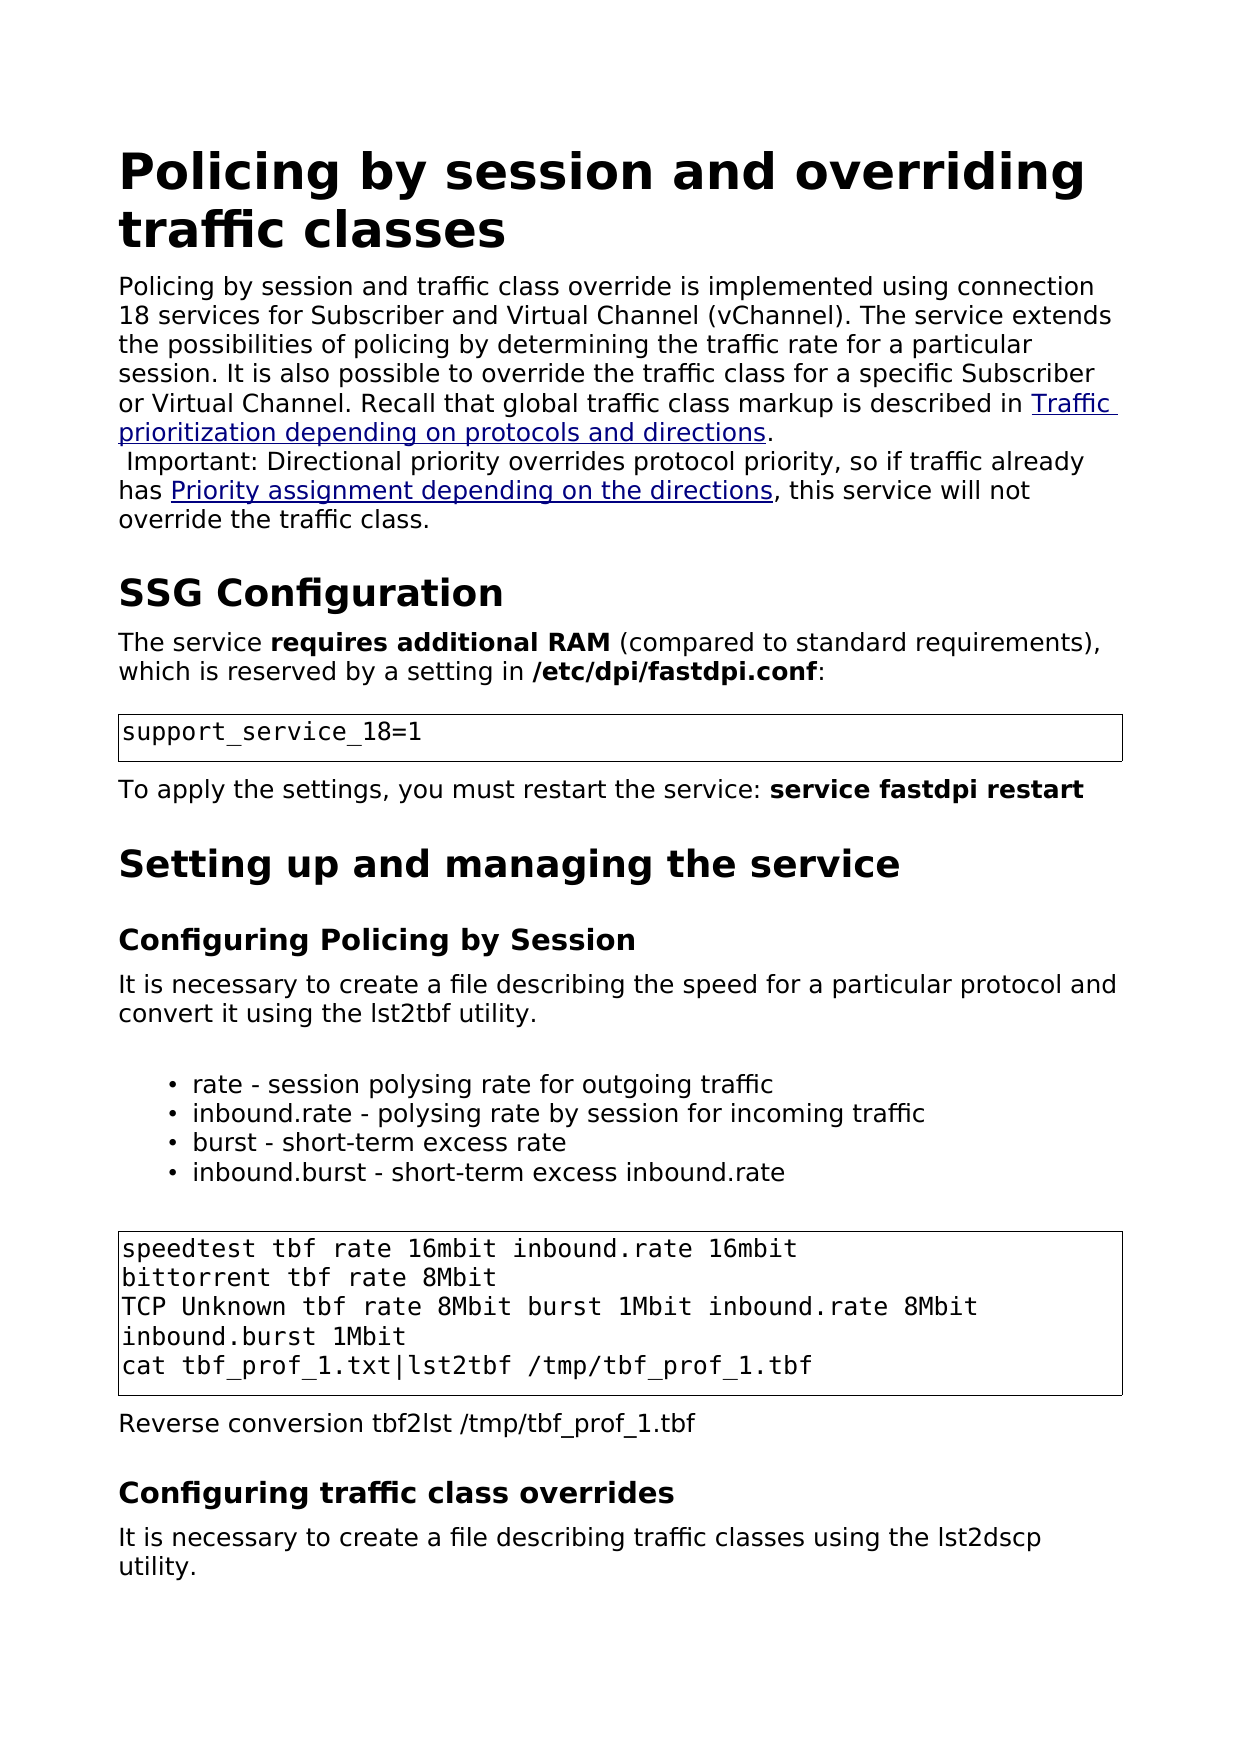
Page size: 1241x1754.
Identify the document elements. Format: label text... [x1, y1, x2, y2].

subtitle Configuring traffic class overrides [118, 1476, 1122, 1510]
text It is necessary to create a file describing traffic classes using the lst2dscp utility. [118, 1523, 1122, 1581]
subtitle Policing by session and overriding traffic classes [118, 143, 1122, 259]
text It is necessary to create a file describing the speed for a particular protocol and convert it using the lst2tbf utility. [118, 970, 1122, 1028]
text The service requires additional RAM (compared to standard requirements), which is reserved by a setting in /etc/dpi/fastdpi.conf: [118, 628, 1122, 687]
list burst - short-term excess rate [177, 1128, 1122, 1158]
list inbound.burst - short-term excess inbound.rate [177, 1158, 1122, 1187]
text Policing by session and traffic class override is implemented using connection 18 services for Subscriber and Virtual Channel (vChannel). The service extends the possibilities of policing by determining the traffic rate for a particular session. It is also possible to override the traffic class for a specific Subscriber or Virtual Channel. Recall that global traffic class markup is described in Traffic prioritization depending on protocols and directions. Important: Directional priority overrides protocol priority, so if traffic already has Priority assignment depending on the directions, this service will not override the traffic class. [118, 272, 1122, 534]
subtitle Configuring Policing by Session [118, 923, 1122, 957]
table_header support_service_18=1 [119, 715, 1122, 761]
text Reverse conversion tbf2lst /tmp/tbf_prof_1.tbf [118, 1409, 1122, 1439]
list rate - session polysing rate for outgoing traffic [177, 1070, 1122, 1099]
text To apply the settings, you must restart the service: service fastdpi restart [118, 776, 1122, 805]
table_header speedtest tbf rate 16mbit inbound.rate 16mbit bittorrent tbf rate 8Mbit TCP Unknown tbf rate 8Mbit burst 1Mbit inbound.rate 8Mbit inbound.burst 1Mbit cat tbf_prof_1.txt|lst2tbf /tmp/tbf_prof_1.tbf [119, 1232, 1122, 1395]
list inbound.rate - polysing rate by session for incoming traffic [177, 1099, 1122, 1128]
subtitle SSG Configuration [118, 572, 1122, 616]
subtitle Setting up and managing the service [118, 842, 1122, 886]
